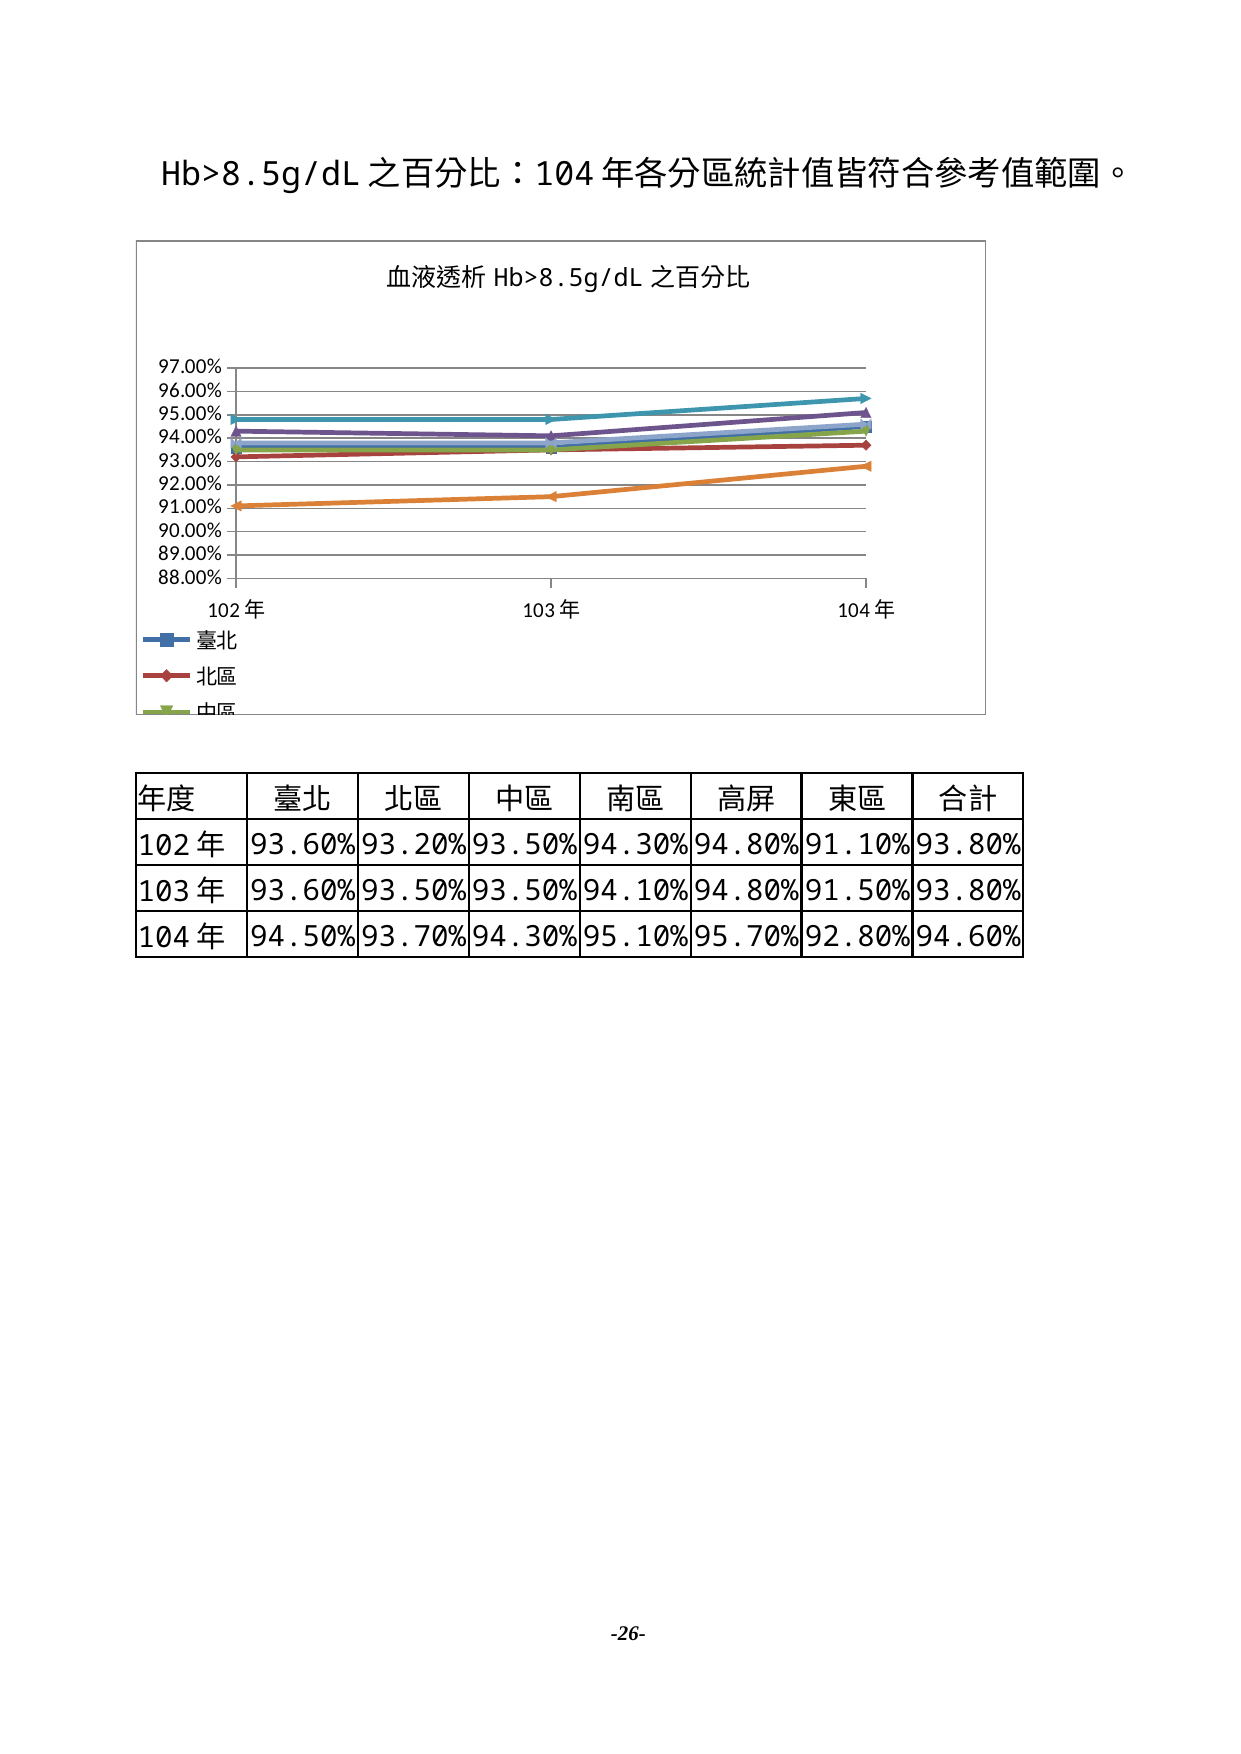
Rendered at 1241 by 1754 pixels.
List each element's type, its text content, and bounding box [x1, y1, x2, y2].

table_cell 103年 [137, 866, 246, 910]
table_cell 93.50% [470, 820, 579, 864]
table_cell 94.80% [692, 866, 800, 910]
table_cell 104年 [137, 912, 246, 956]
table_cell 93.80% [914, 866, 1022, 910]
table_header 北區 [359, 774, 468, 818]
table_header 中區 [470, 774, 579, 818]
table_cell 94.60% [914, 912, 1022, 956]
table_cell 92.80% [803, 912, 911, 956]
table_cell 95.70% [692, 912, 800, 956]
table_cell 93.50% [359, 866, 468, 910]
table_cell 93.50% [470, 866, 579, 910]
table_header 臺北 [248, 774, 357, 818]
table_cell 93.80% [914, 820, 1022, 864]
table_cell 91.10% [803, 820, 911, 864]
text Hb>8.5g/dL之百分比：104年各分區統計值皆符合參考值範圍。 [161, 147, 1122, 195]
table_cell 93.60% [248, 866, 357, 910]
table_cell 94.30% [581, 820, 690, 864]
table_cell 94.80% [692, 820, 800, 864]
table_cell 102年 [137, 820, 246, 864]
table_cell 94.10% [581, 866, 690, 910]
table_cell 93.20% [359, 820, 468, 864]
table_cell 93.70% [359, 912, 468, 956]
table_cell 94.30% [470, 912, 579, 956]
table_header 南區 [581, 774, 690, 818]
table_cell 95.10% [581, 912, 690, 956]
table_cell 94.50% [248, 912, 357, 956]
table_header 東區 [803, 774, 911, 818]
table_header 高屏 [692, 774, 800, 818]
table_cell 91.50% [803, 866, 911, 910]
table_header 合計 [914, 774, 1022, 818]
table_header 年度 [137, 774, 246, 818]
table_cell 93.60% [248, 820, 357, 864]
